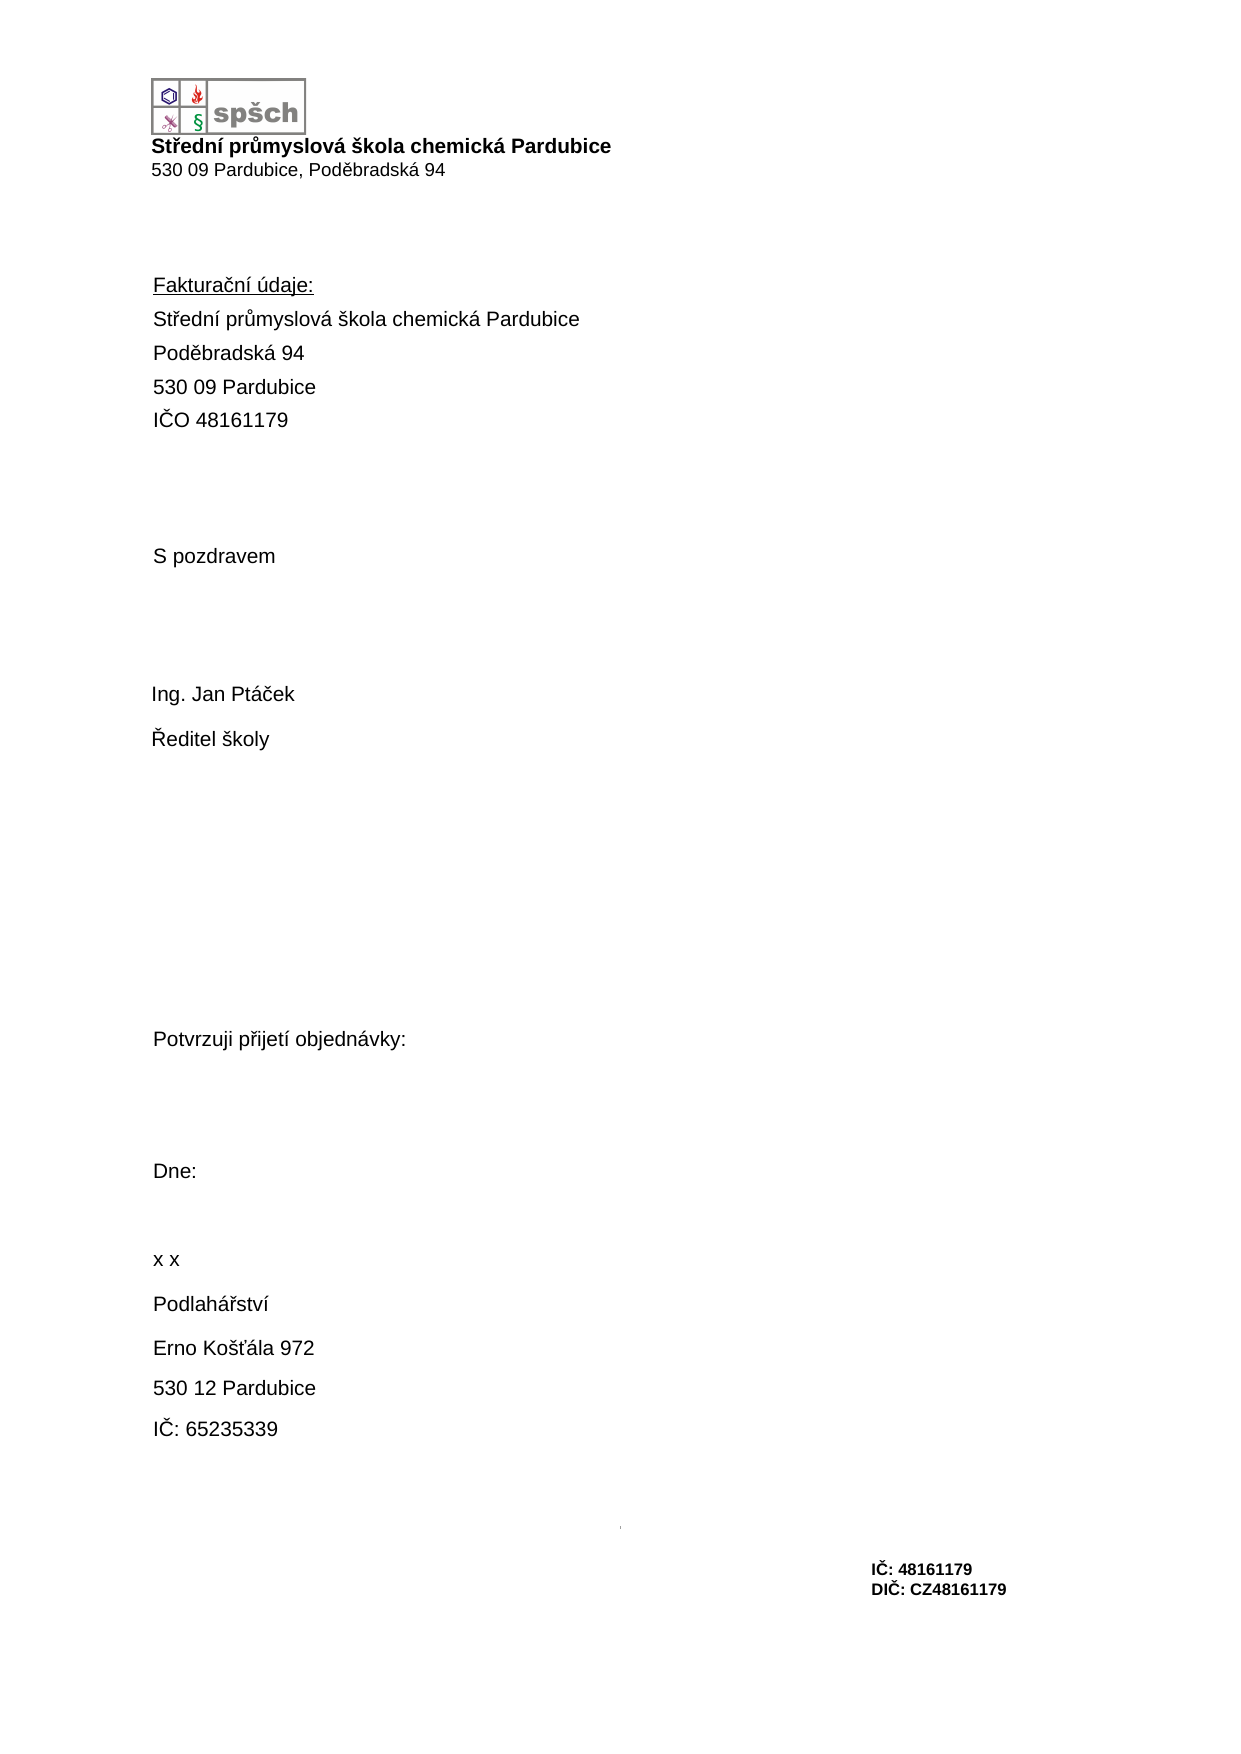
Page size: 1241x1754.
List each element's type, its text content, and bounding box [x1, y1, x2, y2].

text 530 12 Pardubice [153, 1376, 1087, 1400]
text Fakturační údaje: [153, 273, 1087, 297]
text Erno Košťála 972 [153, 1336, 1087, 1359]
table_header Ing. Jan Ptáček [141, 672, 611, 717]
text Poděbradská 94 [153, 341, 1087, 365]
text 530 09 Pardubice [153, 374, 1087, 398]
text Potvrzuji přijetí objednávky: [153, 1026, 1087, 1050]
text IČO 48161179 [153, 408, 1087, 432]
text x x [153, 1247, 1087, 1271]
text S pozdravem [153, 544, 1087, 568]
text Podlahářství [153, 1291, 1087, 1315]
table_cell [611, 717, 1081, 761]
text IČ: 65235339 [153, 1417, 1087, 1441]
picture [151, 78, 307, 135]
text Dne: [153, 1159, 1087, 1183]
table_cell Ředitel školy [141, 717, 611, 761]
text Střední průmyslová škola chemická Pardubice [153, 307, 1087, 331]
table_header [611, 672, 1081, 717]
